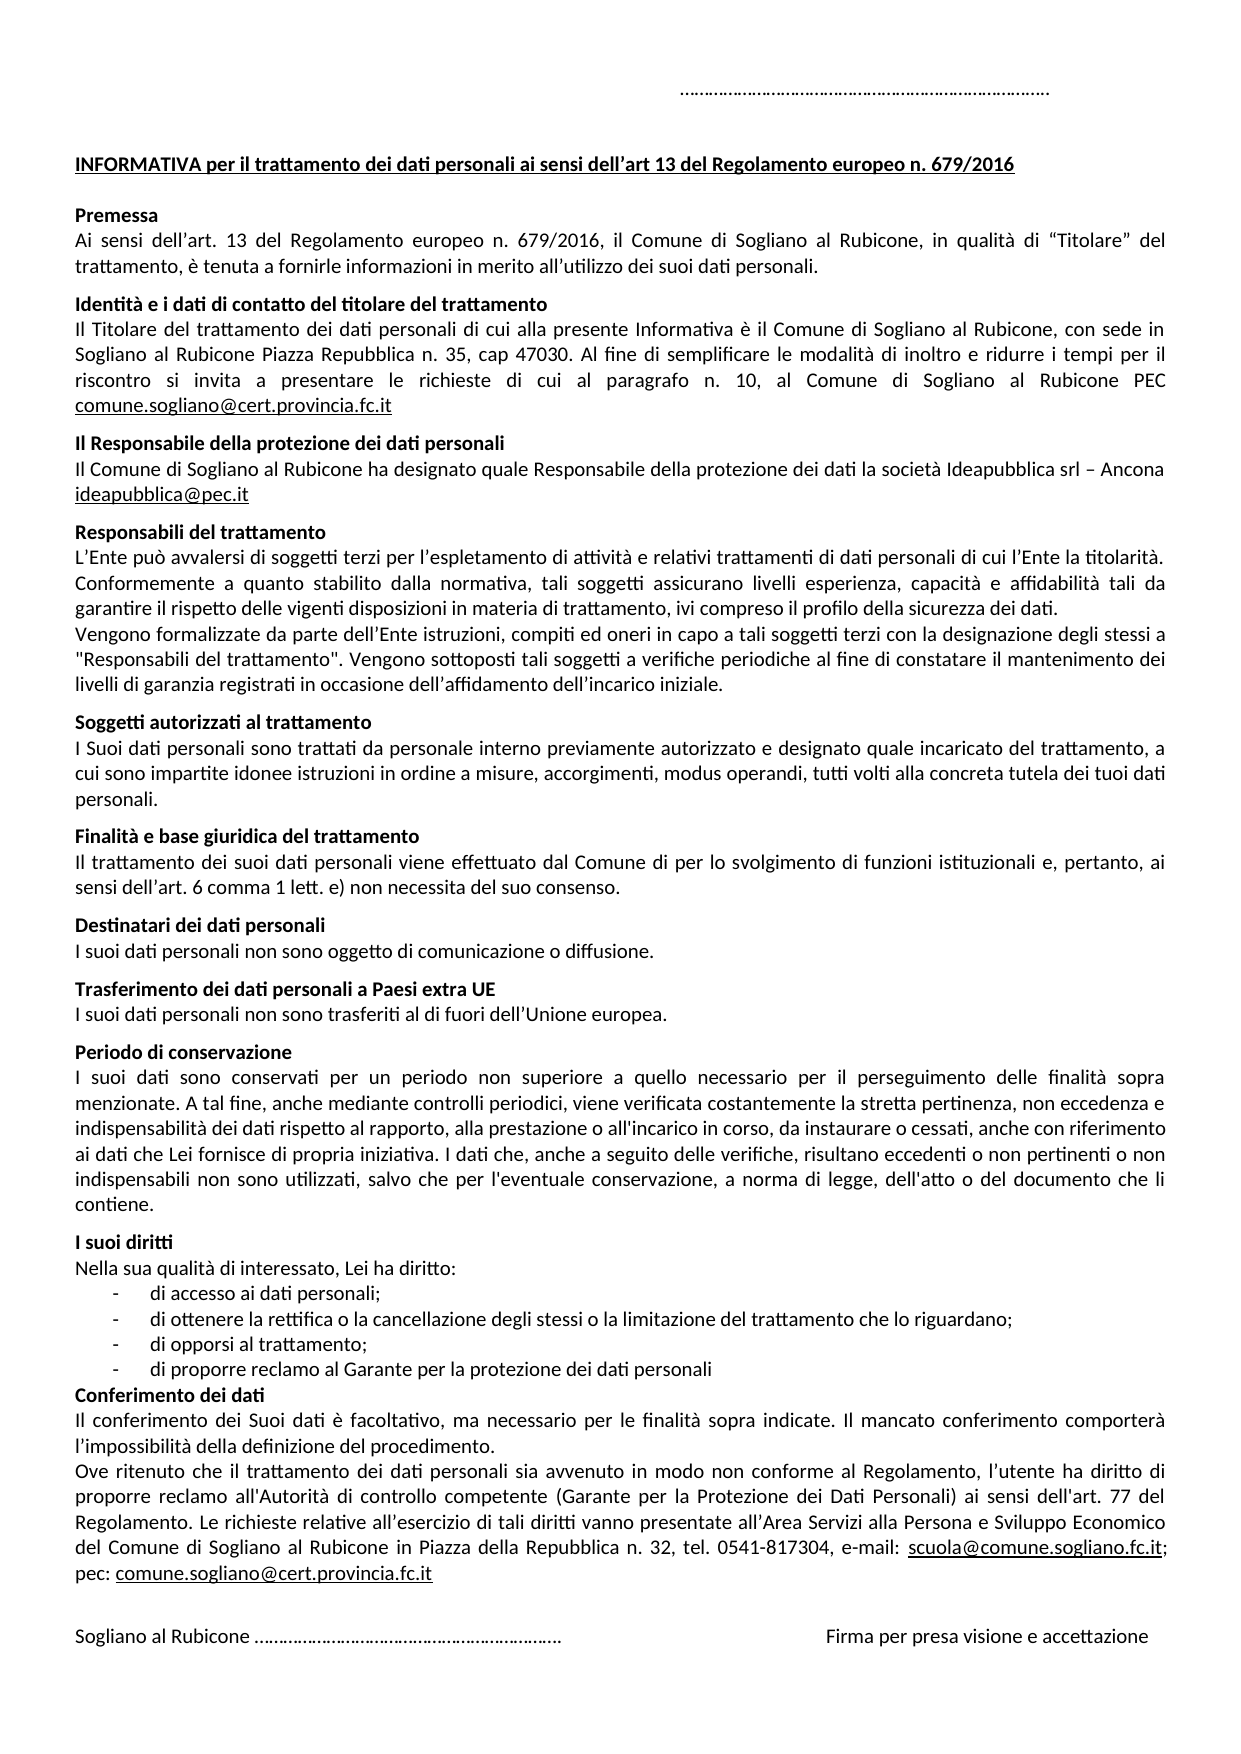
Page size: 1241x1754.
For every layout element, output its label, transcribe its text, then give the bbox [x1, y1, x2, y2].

text Periodo di conservazione [75, 1039, 1168, 1064]
text Finalità e base giuridica del trattamento [75, 824, 1168, 849]
text Sogliano al Rubicone ………………………………………………………. Firma per presa visione e accettazione [75, 1623, 1165, 1649]
list di ottenere la rettifica o la cancellazione degli stessi o la limitazione del trattamento che lo riguardano; [112, 1306, 1168, 1331]
list di proporre reclamo al Garante per la protezione dei dati personali [112, 1357, 1168, 1382]
text ………………………………………………………………….. [75, 75, 1165, 100]
text I suoi dati sono conservati per un periodo non superiore a quello necessario per il perseguimento delle finalità sopra menzionate. A tal fine, anche mediante controlli periodici, viene verificata costantemente la stretta pertinenza, non eccedenza e indispensabilità dei dati rispetto al rapporto, alla prestazione o all'incarico in corso, da instaurare o cessati, anche con riferimento ai dati che Lei fornisce di propria iniziativa. I dati che, anche a seguito delle verifiche, risultano eccedenti o non pertinenti o non indispensabili non sono utilizzati, salvo che per l'eventuale conservazione, a norma di legge, dell'atto o del documento che li contiene. [75, 1064, 1168, 1217]
text I suoi diritti [75, 1229, 1168, 1255]
text Identità e i dati di contatto del titolare del trattamento [75, 291, 1168, 316]
text Ove ritenuto che il trattamento dei dati personali sia avvenuto in modo non conforme al Regolamento, l’utente ha diritto di proporre reclamo all'Autorità di controllo competente (Garante per la Protezione dei Dati Personali) ai sensi dell'art. 77 del Regolamento. Le richieste relative all’esercizio di tali diritti vanno presentate all’Area Servizi alla Persona e Sviluppo Economico del Comune di Sogliano al Rubicone in Piazza della Repubblica n. 32, tel. 0541-817304, e-mail: scuola@comune.sogliano.fc.it; pec: comune.sogliano@cert.provincia.fc.it [75, 1458, 1168, 1585]
text I suoi dati personali non sono trasferiti al di fuori dell’Unione europea. [75, 1001, 1168, 1027]
text Destinatari dei dati personali [75, 912, 1168, 938]
list di accesso ai dati personali; [112, 1280, 1168, 1306]
text INFORMATIVA per il trattamento dei dati personali ai sensi dell’art 13 del Regolamento europeo n. 679/2016 [75, 151, 1209, 177]
text Conferimento dei dati [75, 1382, 1168, 1407]
text Il Comune di Sogliano al Rubicone ha designato quale Responsabile della protezione dei dati la società Ideapubblica srl – Ancona ideapubblica@pec.it [75, 456, 1168, 507]
text L’Ente può avvalersi di soggetti terzi per l’espletamento di attività e relativi trattamenti di dati personali di cui l’Ente la titolarità. Conformemente a quanto stabilito dalla normativa, tali soggetti assicurano livelli esperienza, capacità e affidabilità tali da garantire il rispetto delle vigenti disposizioni in materia di trattamento, ivi compreso il profilo della sicurezza dei dati. [75, 544, 1168, 621]
text Responsabili del trattamento [75, 519, 1168, 544]
text Premessa [75, 202, 1168, 227]
list di opporsi al trattamento; [112, 1331, 1168, 1357]
text Soggetti autorizzati al trattamento [75, 709, 1168, 735]
text Il Titolare del trattamento dei dati personali di cui alla presente Informativa è il Comune di Sogliano al Rubicone, con sede in Sogliano al Rubicone Piazza Repubblica n. 35, cap 47030. Al fine di semplificare le modalità di inoltro e ridurre i tempi per il riscontro si invita a presentare le richieste di cui al paragrafo n. 10, al Comune di Sogliano al Rubicone PEC comune.sogliano@cert.provincia.fc.it [75, 316, 1168, 418]
text Il Responsabile della protezione dei dati personali [75, 430, 1168, 456]
text Il trattamento dei suoi dati personali viene effettuato dal Comune di per lo svolgimento di funzioni istituzionali e, pertanto, ai sensi dell’art. 6 comma 1 lett. e) non necessita del suo consenso. [75, 849, 1168, 900]
text Nella sua qualità di interessato, Lei ha diritto: [75, 1255, 1168, 1280]
text I Suoi dati personali sono trattati da personale interno previamente autorizzato e designato quale incaricato del trattamento, a cui sono impartite idonee istruzioni in ordine a misure, accorgimenti, modus operandi, tutti volti alla concreta tutela dei tuoi dati personali. [75, 735, 1168, 811]
text Ai sensi dell’art. 13 del Regolamento europeo n. 679/2016, il Comune di Sogliano al Rubicone, in qualità di “Titolare” del trattamento, è tenuta a fornirle informazioni in merito all’utilizzo dei suoi dati personali. [75, 227, 1168, 278]
text I suoi dati personali non sono oggetto di comunicazione o diffusione. [75, 938, 1168, 963]
text Trasferimento dei dati personali a Paesi extra UE [75, 976, 1168, 1001]
text Vengono formalizzate da parte dell’Ente istruzioni, compiti ed oneri in capo a tali soggetti terzi con la designazione degli stessi a "Responsabili del trattamento". Vengono sottoposti tali soggetti a verifiche periodiche al fine di constatare il mantenimento dei livelli di garanzia registrati in occasione dell’affidamento dell’incarico iniziale. [75, 621, 1168, 697]
text Il conferimento dei Suoi dati è facoltativo, ma necessario per le finalità sopra indicate. Il mancato conferimento comporterà l’impossibilità della definizione del procedimento. [75, 1407, 1168, 1458]
